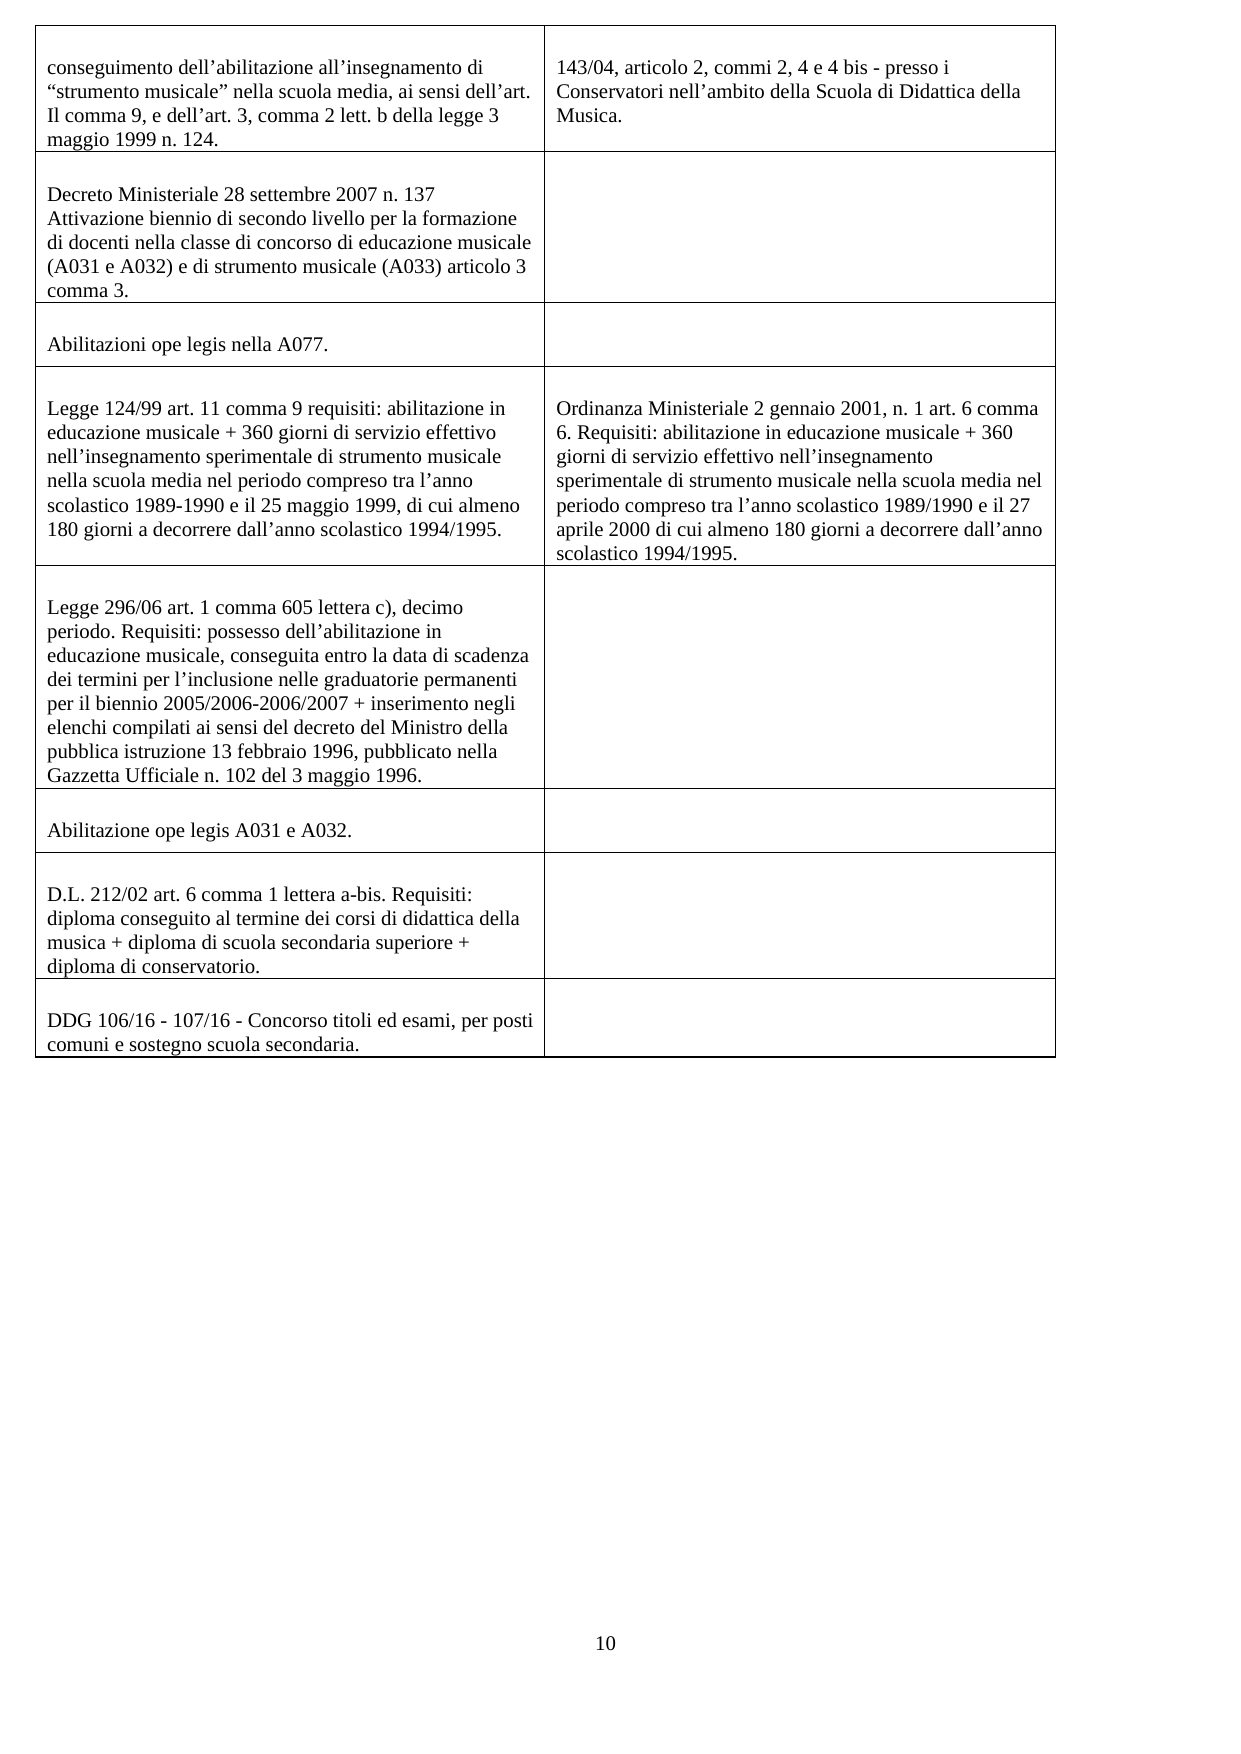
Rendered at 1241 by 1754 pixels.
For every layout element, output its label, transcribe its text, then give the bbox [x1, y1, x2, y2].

table_cell Legge 296/06 art. 1 comma 605 lettera c), decimo periodo. Requisiti: possesso dell’abilitazione in educazione musicale, conseguita entro la data di scadenza dei termini per l’inclusione nelle graduatorie permanenti per il biennio 2005/2006-2006/2007 + inserimento negli elenchi compilati ai sensi del decreto del Ministro della pubblica istruzione 13 febbraio 1996, pubblicato nella Gazzetta Ufficiale n. 102 del 3 maggio 1996. [36, 566, 544, 787]
table_cell [545, 566, 1055, 787]
table_cell conseguimento dell’abilitazione all’insegnamento di “strumento musicale” nella scuola media, ai sensi dell’art. Il comma 9, e dell’art. 3, comma 2 lett. b della legge 3 maggio 1999 n. 124. [36, 26, 544, 151]
table_cell [545, 853, 1055, 978]
table_cell [545, 789, 1055, 852]
table_cell 143/04, articolo 2, commi 2, 4 e 4 bis - presso i Conservatori nell’ambito della Scuola di Didattica della Musica. [545, 26, 1055, 151]
table_cell Decreto Ministeriale 28 settembre 2007 n. 137 Attivazione biennio di secondo livello per la formazione di docenti nella classe di concorso di educazione musicale (A031 e A032) e di strumento musicale (A033) articolo 3 comma 3. [36, 152, 544, 302]
table_cell Abilitazioni ope legis nella A077. [36, 303, 544, 366]
table_cell Ordinanza Ministeriale 2 gennaio 2001, n. 1 art. 6 comma 6. Requisiti: abilitazione in educazione musicale + 360 giorni di servizio effettivo nell’insegnamento sperimentale di strumento musicale nella scuola media nel periodo compreso tra l’anno scolastico 1989/1990 e il 27 aprile 2000 di cui almeno 180 giorni a decorrere dall’anno scolastico 1994/1995. [545, 367, 1055, 565]
table_cell DDG 106/16 - 107/16 - Concorso titoli ed esami, per posti comuni e sostegno scuola secondaria. [36, 979, 544, 1056]
table_cell [545, 979, 1055, 1056]
table_cell Legge 124/99 art. 11 comma 9 requisiti: abilitazione in educazione musicale + 360 giorni di servizio effettivo nell’insegnamento sperimentale di strumento musicale nella scuola media nel periodo compreso tra l’anno scolastico 1989-1990 e il 25 maggio 1999, di cui almeno 180 giorni a decorrere dall’anno scolastico 1994/1995. [36, 367, 544, 565]
table_cell [545, 303, 1055, 366]
table_cell D.L. 212/02 art. 6 comma 1 lettera a-bis. Requisiti: diploma conseguito al termine dei corsi di didattica della musica + diploma di scuola secondaria superiore + diploma di conservatorio. [36, 853, 544, 978]
table_cell Abilitazione ope legis A031 e A032. [36, 789, 544, 852]
table_cell [545, 152, 1055, 302]
